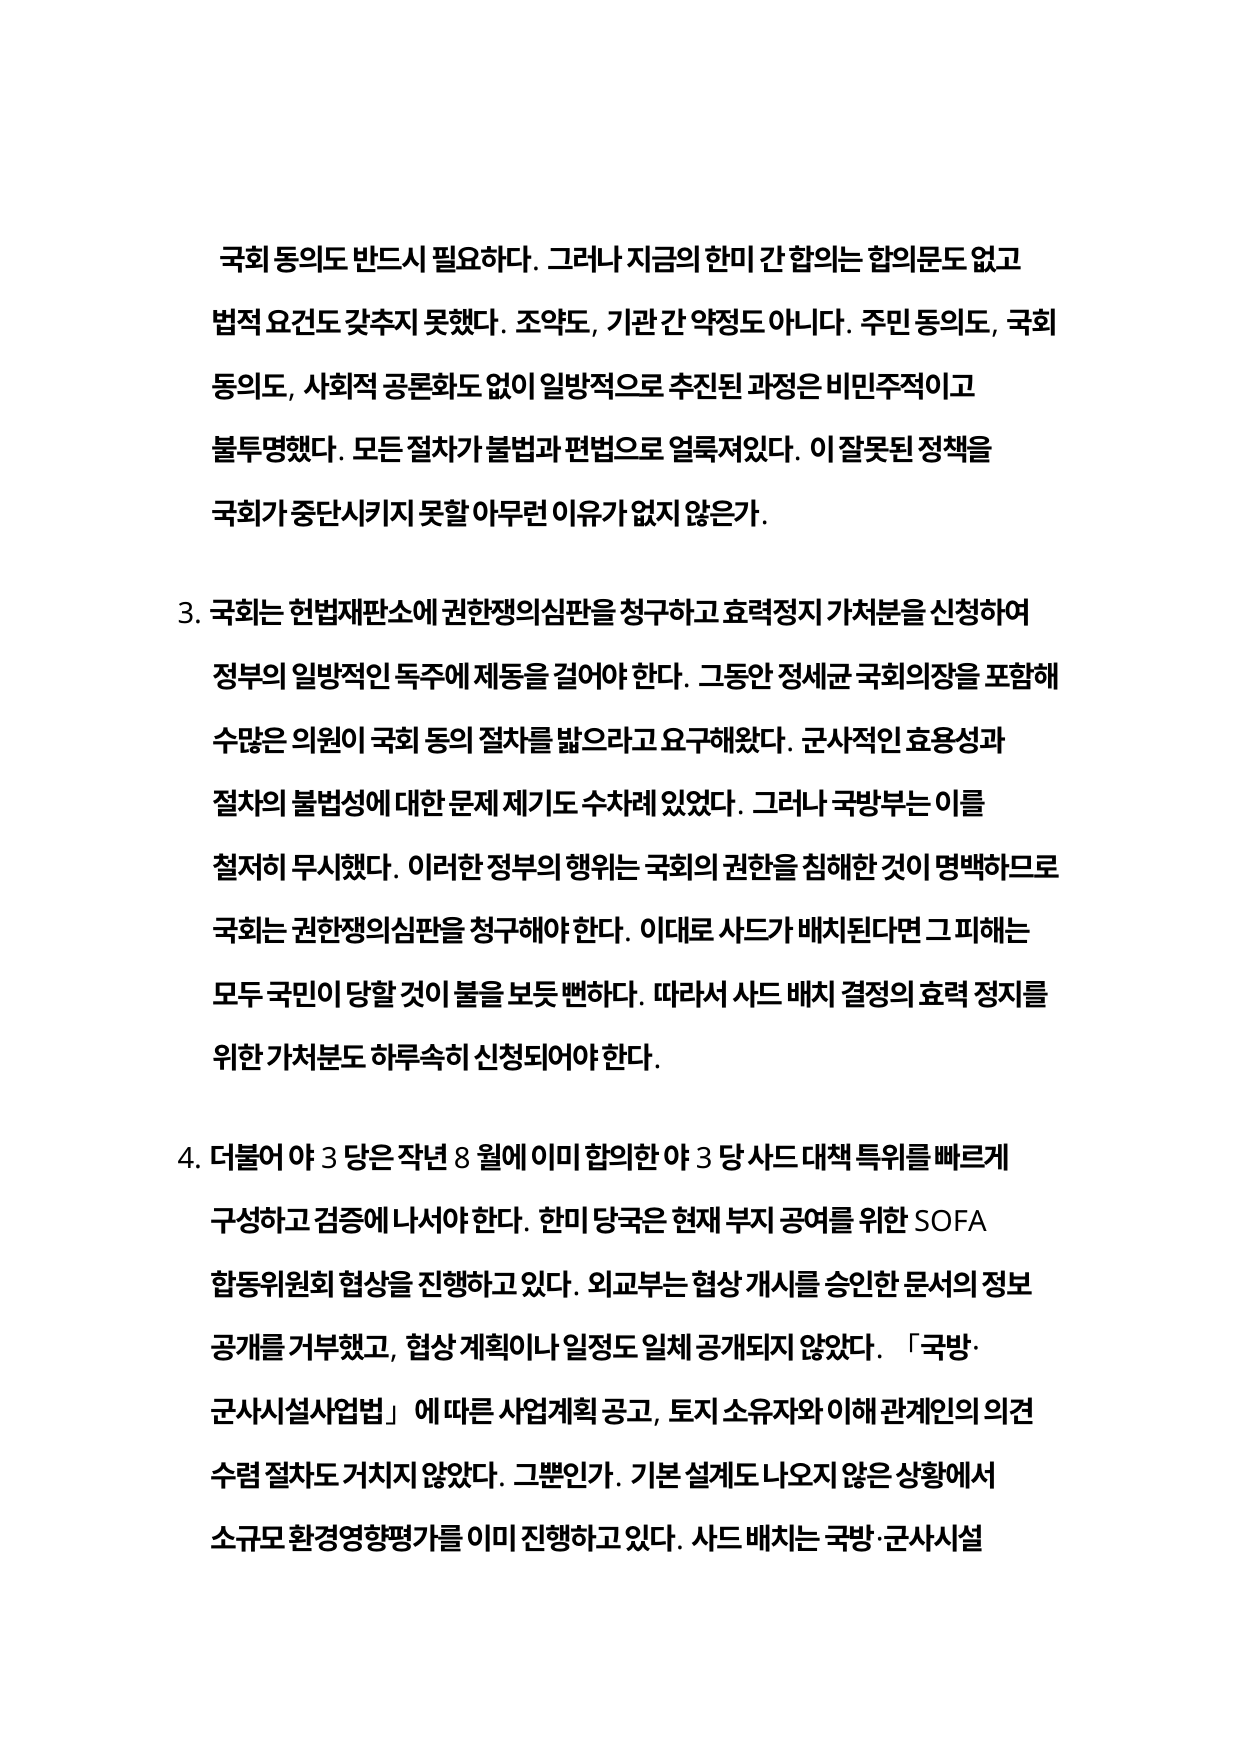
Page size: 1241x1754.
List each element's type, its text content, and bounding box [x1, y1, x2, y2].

text 4. 더불어 야3당은 작년 8월에 이미 합의한 야3당 사드 대책 특위를 빠르게 구성하고 검증에 나서야 한다. 한미 당국은 현재 부지 공여를 위한 SOFA 합동위원회 협상을 진행하고 있다. 외교부는 협상 개시를 승인한 문서의 정보 공개를 거부했고, 협상 계획이나 일정도 일체 공개되지 않았다. 「국방·군사시설사업법」에 따른 사업계획 공고, 토지 소유자와 이해 관계인의 의견 수렴 절차도 거치지 않았다. 그뿐인가. 기본 설계도 나오지 않은 상황에서 소규모 환경영향평가를 이미 진행하고 있다. 사드 배치는 국방·군사시설 [177, 1134, 1063, 1558]
text 2. 사드 배치는 한반도와 동북아의 안보 환경을 근본적으로 뒤흔들고 주권을 침해하며 국가 재정에 큰 부담을 주는 사안으로 ‘조약’으로 체결되어야 한다. 국회 동의도 반드시 필요하다. 그러나 지금의 한미 간 합의는 합의문도 없고 법적 요건도 갖추지 못했다. 조약도, 기관 간 약정도 아니다. 주민 동의도, 국회 동의도, 사회적 공론화도 없이 일방적으로 추진된 과정은 비민주적이고 불투명했다. 모든 절차가 불법과 편법으로 얼룩져있다. 이 잘못된 정책을 국회가 중단시키지 못할 아무런 이유가 없지 않은가. [177, 236, 1063, 533]
text 3. 국회는 헌법재판소에 권한쟁의심판을 청구하고 효력정지 가처분을 신청하여 정부의 일방적인 독주에 제동을 걸어야 한다. 그동안 정세균 국회의장을 포함해 수많은 의원이 국회 동의 절차를 밟으라고 요구해왔다. 군사적인 효용성과 절차의 불법성에 대한 문제 제기도 수차례 있었다. 그러나 국방부는 이를 철저히 무시했다. 이러한 정부의 행위는 국회의 권한을 침해한 것이 명백하므로 국회는 권한쟁의심판을 청구해야 한다. 이대로 사드가 배치된다면 그 피해는 모두 국민이 당할 것이 불을 보듯 뻔하다. 따라서 사드 배치 결정의 효력 정지를 위한 가처분도 하루속히 신청되어야 한다. [177, 590, 1063, 1077]
